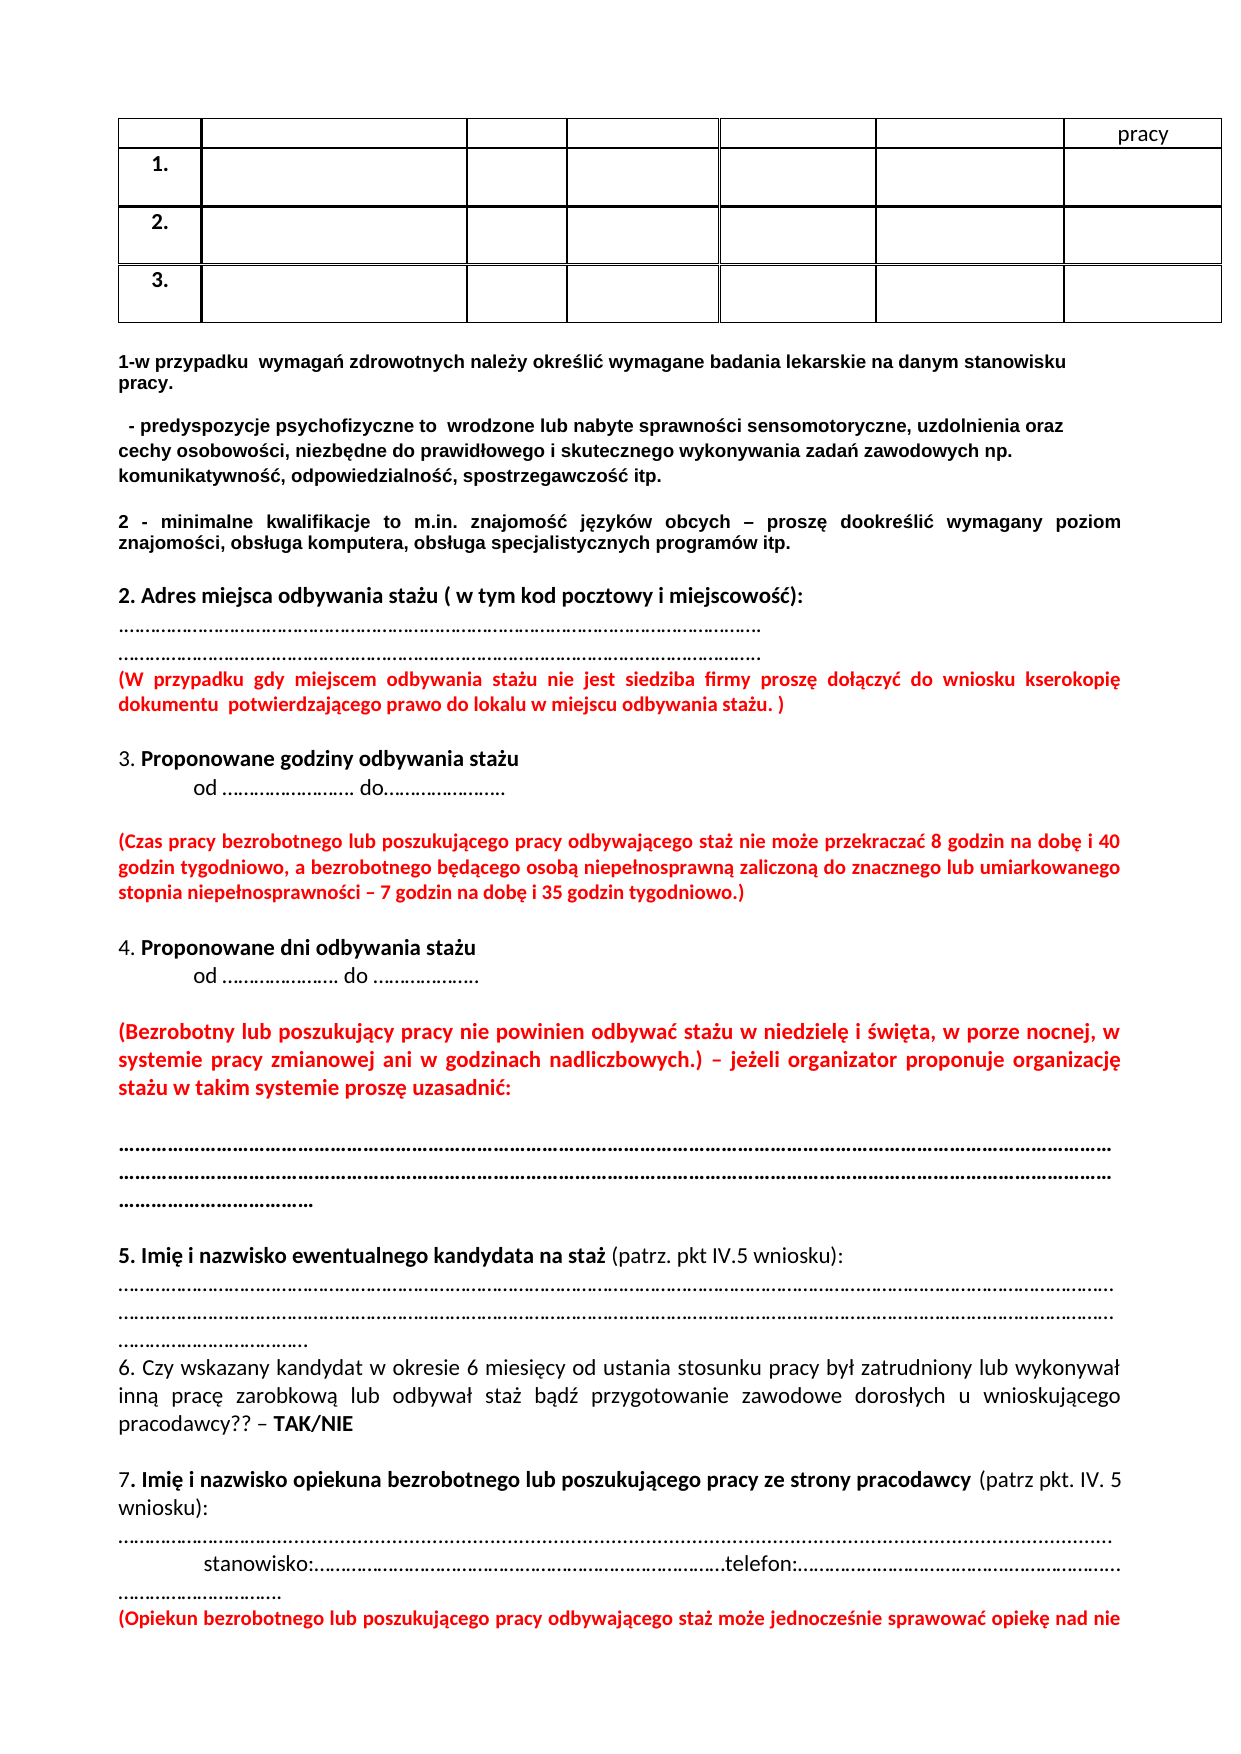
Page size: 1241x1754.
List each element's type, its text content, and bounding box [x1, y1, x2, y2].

text 1-w przypadku wymagań zdrowotnych należy określić wymagane badania lekarskie na danym stanowisku pracy. [118, 351, 1122, 394]
text ………………………………………………………………………………………………………….. [118, 638, 1122, 666]
table_cell [568, 208, 718, 263]
text (Bezrobotny lub poszukujący pracy nie powinien odbywać stażu w niedzielę i święta, w porze nocnej, w systemie pracy zmianowej ani w godzinach nadliczbowych.) – jeżeli organizator proponuje organizację stażu w takim systemie proszę uzasadnić: [118, 1017, 1122, 1101]
table_header [568, 119, 718, 147]
table_cell [1065, 208, 1221, 263]
table_cell [468, 149, 566, 205]
text .…………………………………………………………………………………………………………. [118, 610, 1122, 638]
table_cell [203, 266, 466, 322]
table_header [203, 119, 466, 147]
text 2 - minimalne kwalifikacje to m.in. znajomość języków obcych – proszę dookreślić wymagany poziom znajomości, obsługa komputera, obsługa specjalistycznych programów itp. [118, 511, 1122, 554]
table_cell [568, 266, 718, 322]
table_cell [877, 149, 1063, 205]
table_cell [877, 266, 1063, 322]
text 5. Imię i nazwisko ewentualnego kandydata na staż (patrz. pkt IV.5 wniosku): [118, 1241, 1122, 1269]
table_cell [721, 208, 875, 263]
table_cell [1065, 266, 1221, 322]
table_cell [1065, 149, 1221, 205]
table_header [877, 119, 1063, 147]
text (Czas pracy bezrobotnego lub poszukującego pracy odbywającego staż nie może przekraczać 8 godzin na dobę i 40 godzin tygodniowo, a bezrobotnego będącego osobą niepełnosprawną zaliczoną do znacznego lub umiarkowanego stopnia niepełnosprawności – 7 godzin na dobę i 35 godzin tygodniowo.) [118, 829, 1122, 905]
table_cell [877, 208, 1063, 263]
table_cell [568, 149, 718, 205]
table_cell [468, 208, 566, 263]
text 3. Proponowane godziny odbywania stażu [118, 744, 1122, 773]
table_cell [203, 208, 466, 263]
table_header [119, 119, 200, 147]
text od …………………. do ……………….. [193, 961, 1122, 989]
text od ……………………. do………………….. [193, 773, 1122, 801]
text …………………………………………………………………………………………………………………………………………………………………………………………………………………………………………………………………………………………………………………………………………………………………… [118, 1129, 1122, 1213]
text - predyspozycje psychofizyczne to wrodzone lub nabyte sprawności sensomotoryczne, uzdolnienia oraz cechy osobowości, niezbędne do prawidłowego i skutecznego wykonywania zadań zawodowych np. komunikatywność, odpowiedzialność, spostrzegawczość itp. [118, 415, 1122, 486]
text (Opiekun bezrobotnego lub poszukującego pracy odbywającego staż może jednocześnie sprawować opiekę nad nie [118, 1605, 1122, 1631]
text 2. Adres miejsca odbywania stażu ( w tym kod pocztowy i miejscowość): [118, 582, 1122, 610]
table_header [721, 119, 875, 147]
text ……………………………………………………………………………………………………………………………………………………………………………………………………………………………………………………………………………………………………………………………………………………………………………… [118, 1269, 1122, 1353]
table_cell 2. [119, 208, 200, 263]
table_cell [721, 149, 875, 205]
table_cell [468, 266, 566, 322]
text stanowisko:……………………………………………………………………telefon:………………………………….………………...…………………………. [118, 1549, 1122, 1605]
table_header pracy [1065, 119, 1221, 147]
table_cell [721, 266, 875, 322]
text 4. Proponowane dni odbywania stażu [118, 933, 1122, 961]
text 7. Imię i nazwisko opiekuna bezrobotnego lub poszukującego pracy ze strony pracodawcy (patrz pkt. IV. 5 wniosku):…………………………................................................................................................................................................. [118, 1465, 1122, 1549]
text 6. Czy wskazany kandydat w okresie 6 miesięcy od ustania stosunku pracy był zatrudniony lub wykonywał inną pracę zarobkową lub odbywał staż bądź przygotowanie zawodowe dorosłych u wnioskującego pracodawcy?? – TAK/NIE [118, 1353, 1122, 1437]
text (W przypadku gdy miejscem odbywania stażu nie jest siedziba firmy proszę dołączyć do wniosku kserokopię dokumentu potwierdzającego prawo do lokalu w miejscu odbywania stażu. ) [118, 666, 1122, 717]
table_cell 3. [119, 266, 200, 322]
table_cell [203, 149, 466, 205]
table_cell 1. [119, 149, 200, 205]
table_header [468, 119, 566, 147]
